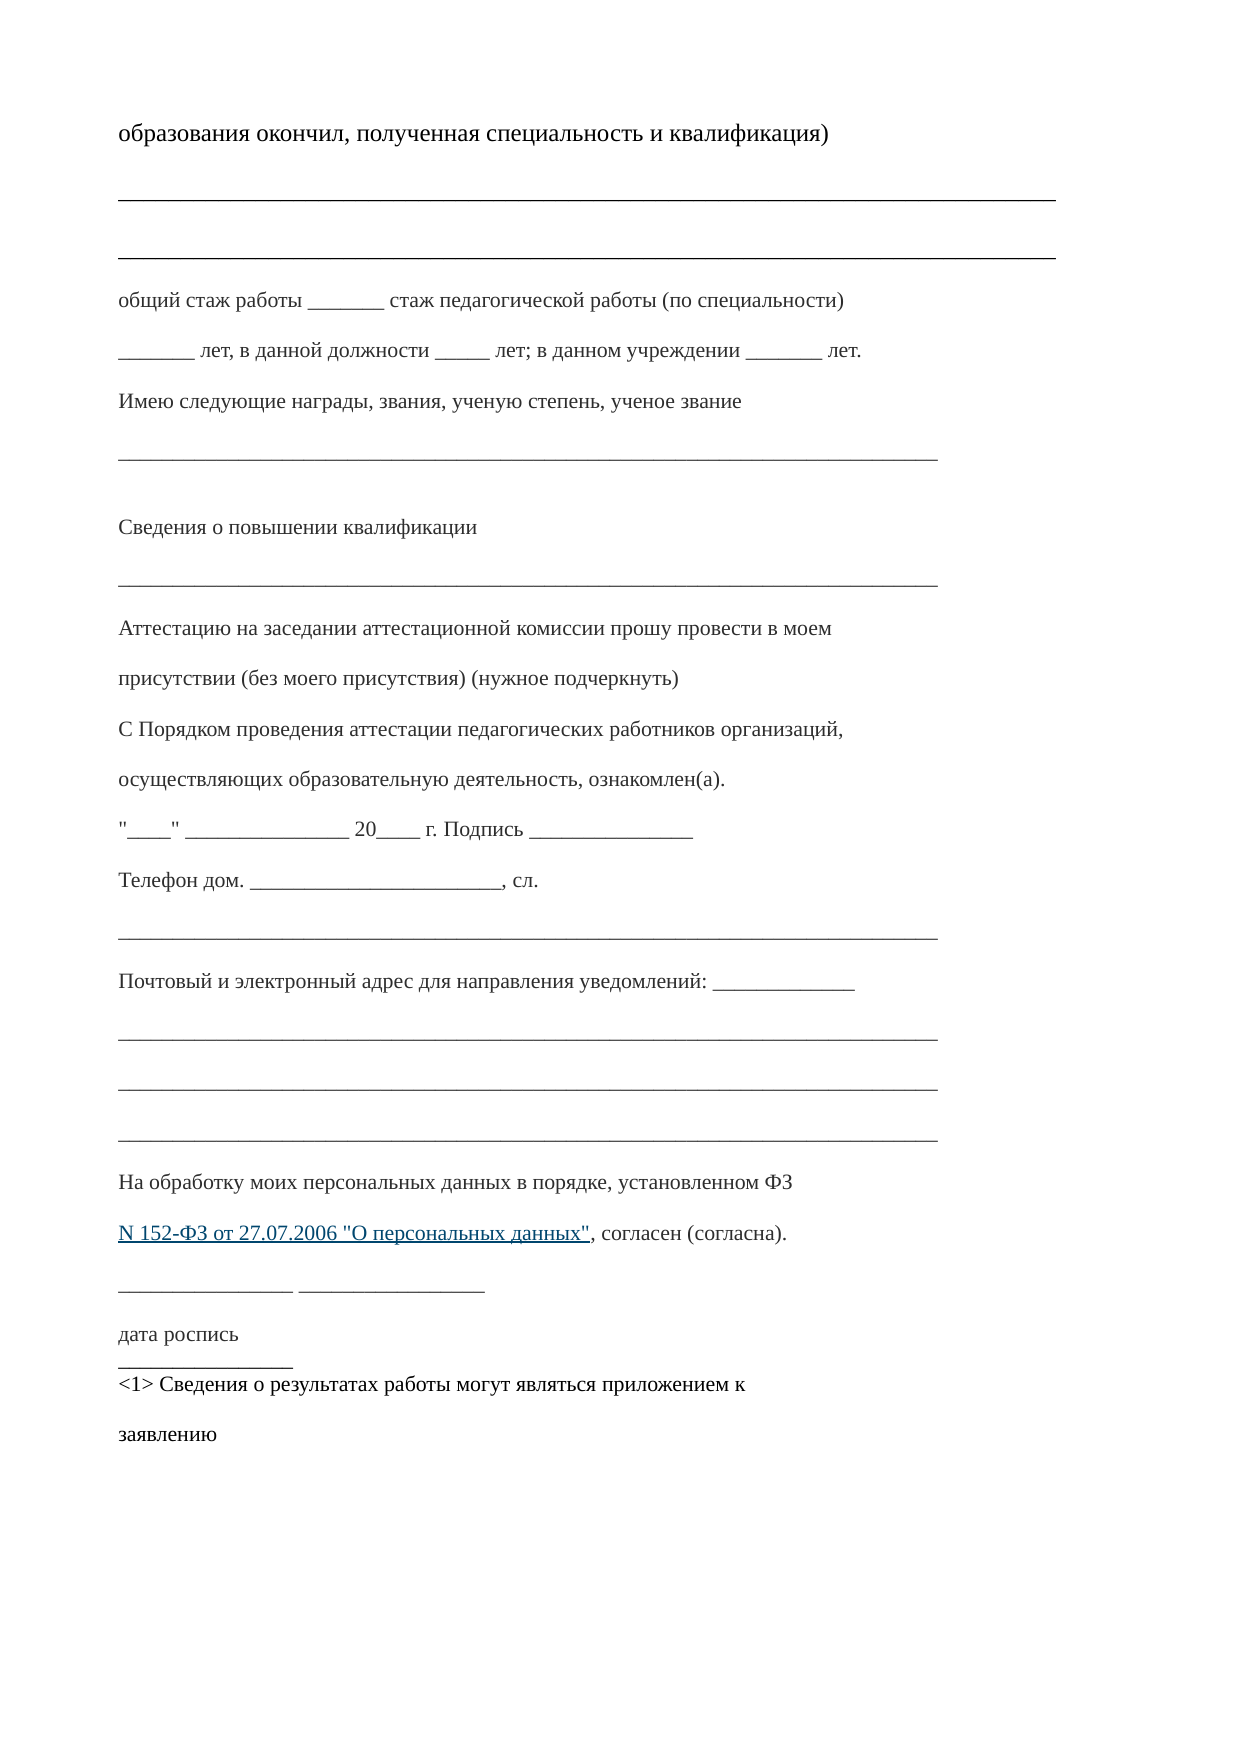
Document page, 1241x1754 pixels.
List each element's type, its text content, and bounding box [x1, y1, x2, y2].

text <1> Сведения о результатах работы могут являться приложением к заявлению [118, 1371, 1122, 1522]
text образования окончил, полученная специальность и квалификация) ___________________________________________________________________________ ___________________________________________________________________________ общий стаж работы _______ стаж педагогической работы (по специальности) _______ лет, в данной должности _____ лет; в данном учреждении _______ лет. Имею следующие награды, звания, ученую степень, ученое звание ___________________________________________________________________________ Сведения о повышении квалификации ___________________________________________________________________________ Аттестацию на заседании аттестационной комиссии прошу провести в моем присутствии (без моего присутствия) (нужное подчеркнуть) С Порядком проведения аттестации педагогических работников организаций, осуществляющих образовательную деятельность, ознакомлен(а). "____" _______________ 20____ г. Подпись _______________ Телефон дом. _______________________, сл. ___________________________________________________________________________ Почтовый и электронный адрес для направления уведомлений: _____________ ___________________________________________________________________________ ___________________________________________________________________________ ___________________________________________________________________________ На обработку моих персональных данных в порядке, установленном ФЗ N 152-ФЗ от 27.07.2006 "О персональных данных", согласен (согласна). ________________ _________________ дата роспись [118, 118, 1122, 1346]
text ________________ [118, 1346, 1122, 1371]
